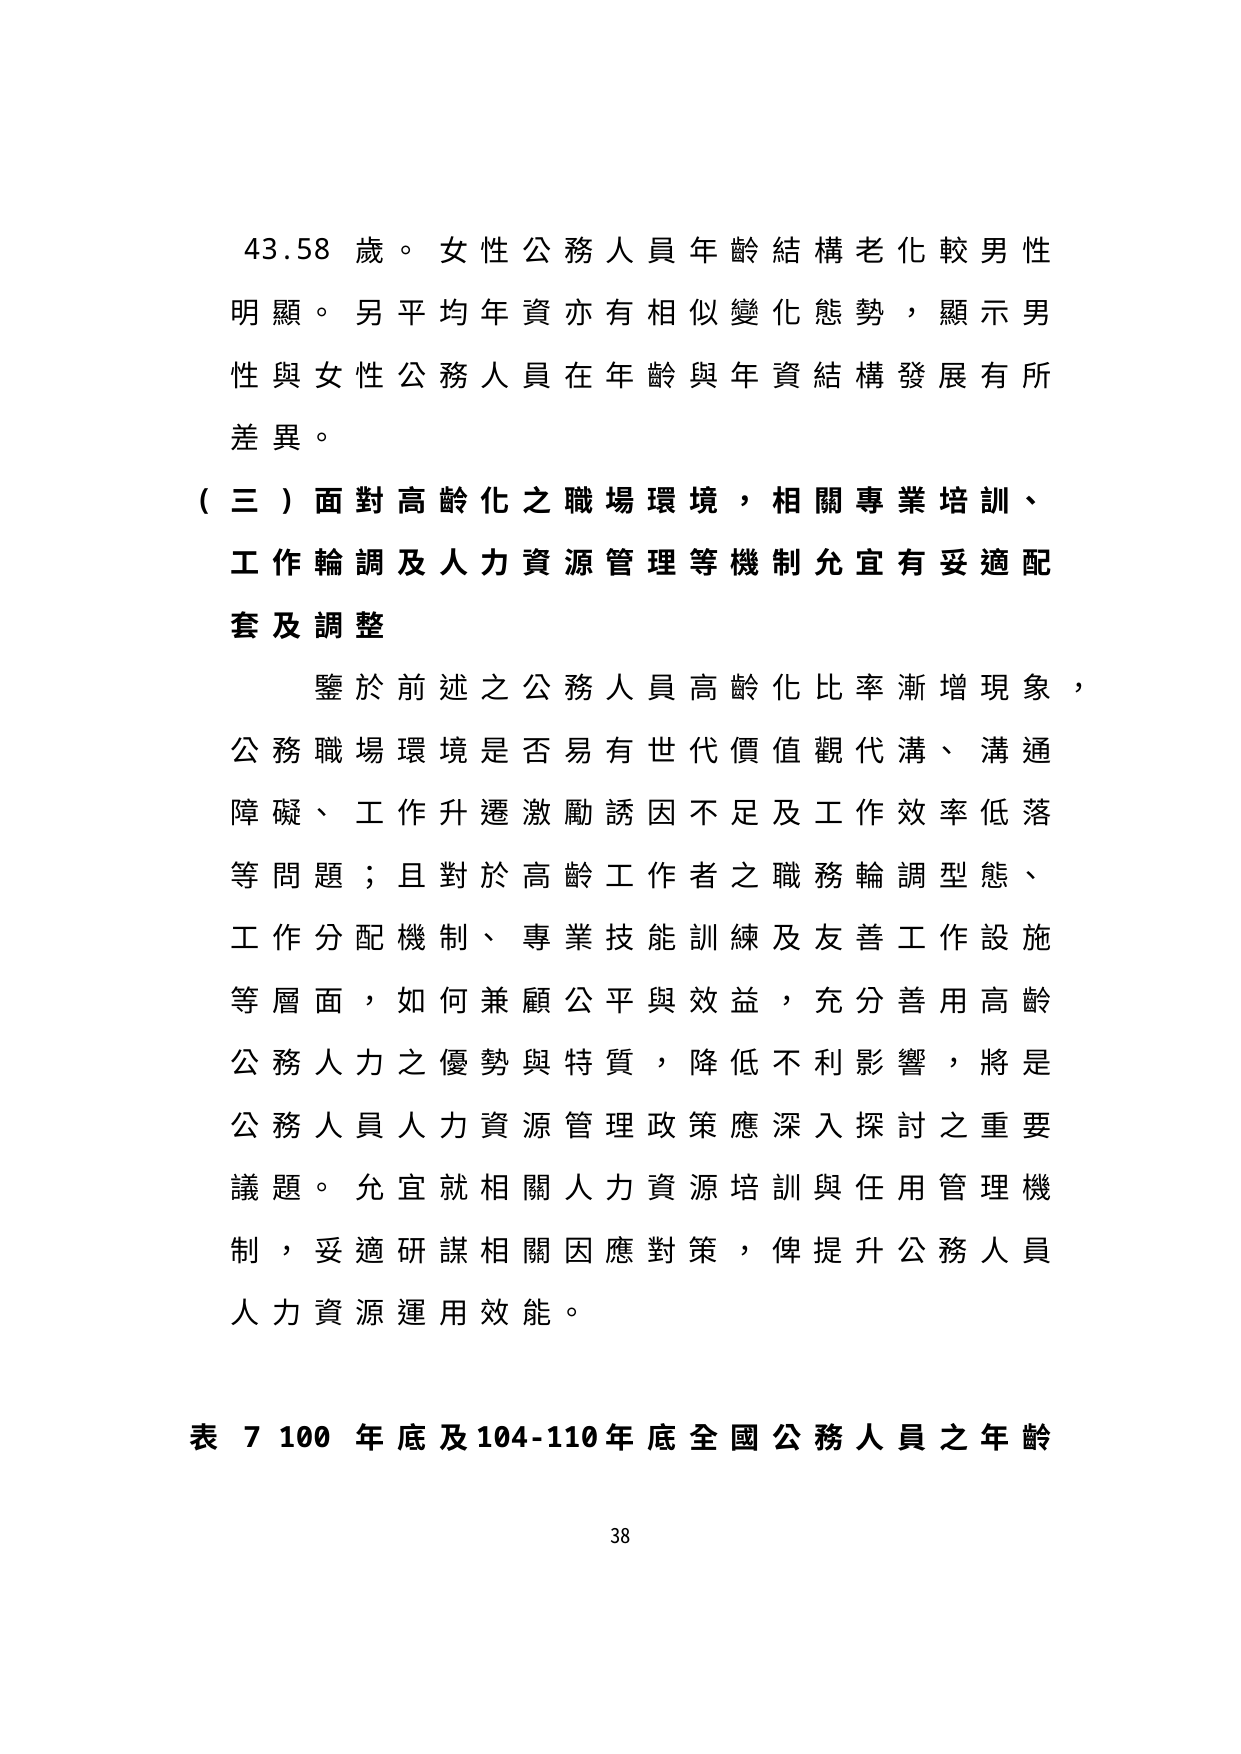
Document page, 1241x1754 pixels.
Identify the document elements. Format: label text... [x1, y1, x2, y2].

text 表7 100年底及104-110年底全國公務人員之年齡 [183, 1394, 1072, 1457]
text (三)面對高齡化之職場環境，相關專業培訓、工作輪調及人力資源管理等機制允宜有妥適配套及調整 [183, 457, 1058, 644]
text 鑒於前述之公務人員高齡化比率漸增現象，公務職場環境是否易有世代價值觀代溝、溝通障礙、工作升遷激勵誘因不足及工作效率低落等問題；且對於高齡工作者之職務輪調型態、工作分配機制、專業技能訓練及友善工作設施等層面，如何兼顧公平與效益，充分善用高齡公務人力之優勢與特質，降低不利影響，將是公務人員人力資源管理政策應深入探討之重要議題。允宜就相關人力資源培訓與任用管理機制，妥適研謀相關因應對策，俾提升公務人員人力資源運用效能。 [208, 644, 1058, 1332]
text 另全國公務人員之平均年齡由100年底之43.49歲降至108年底之43.13歲，之後轉升，至110年底為43.59歲，顯示先前新進年輕公務人員者眾，拉低平均年齡，退休年金改革後公務人員多延後退休，爰使平均年齡提高。惟若觀察男性與女性平均年齡之變化趨勢，男性由100年底之44.21歲逐年下滑至109年底之43.22歲，而女性則由100年底之42.37歲逐年攀升至109年底之43.12歲，兩者反向變化，110年底男女平均年齡差距拉近，110年底男性公務人員平均年齡為43.60歲，女性則為43.58歲。女性公務人員年齡結構老化較男性明顯。另平均年資亦有相似變化態勢，顯示男性與女性公務人員在年齡與年資結構發展有所差異。 [208, 207, 1058, 457]
